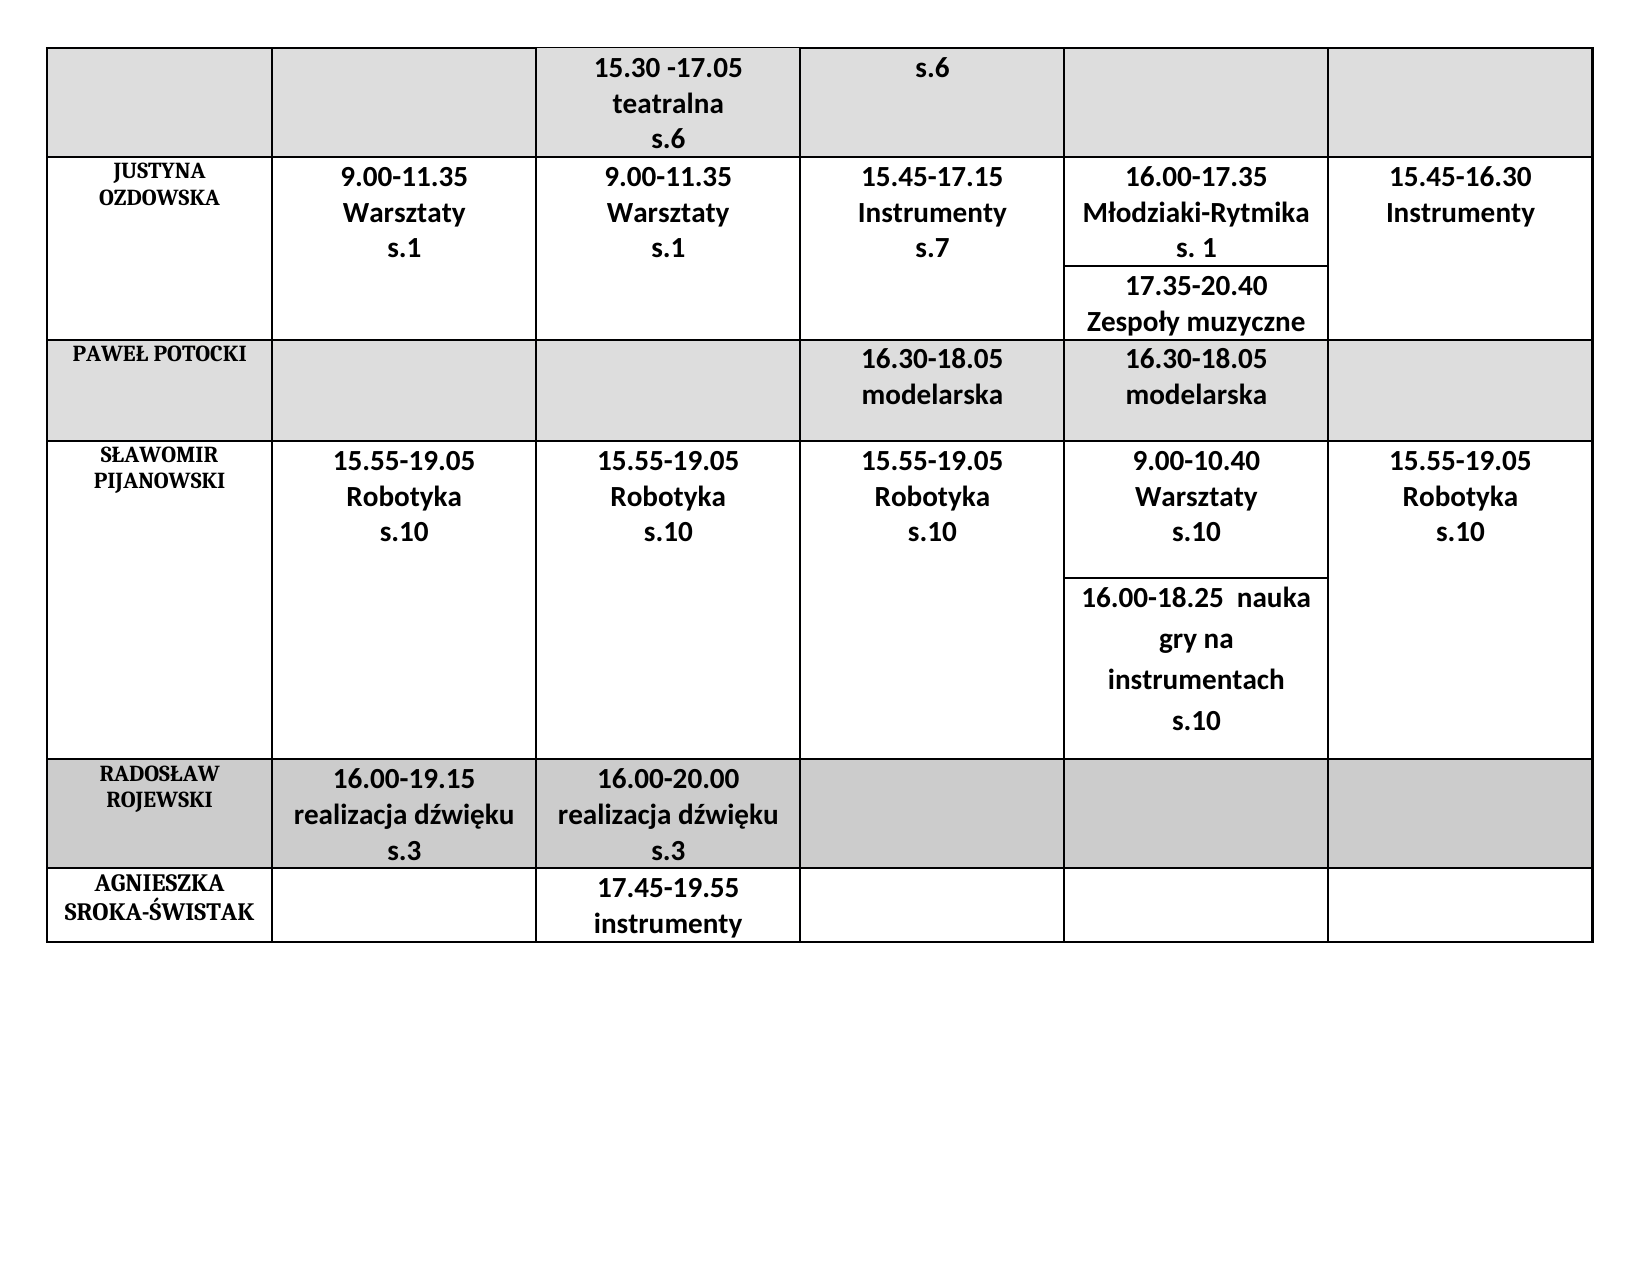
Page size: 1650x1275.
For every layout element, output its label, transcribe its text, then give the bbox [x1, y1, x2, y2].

table_cell [1329, 869, 1591, 941]
table_cell JUSTYNA OZDOWSKA [48, 158, 271, 338]
table_cell [537, 341, 799, 440]
table_cell 16.00-17.35 Młodziaki-Rytmika s. 1 [1065, 158, 1327, 265]
table_cell [801, 760, 1063, 867]
table_cell 15.45-17.15 Instrumenty s.7 [801, 158, 1063, 338]
table_cell 15.55-19.05 Robotyka s.10 [537, 442, 799, 758]
table_cell [1329, 49, 1591, 156]
table_cell [1065, 869, 1327, 941]
table_cell PAWEŁ POTOCKI [48, 341, 271, 440]
table_cell [1065, 49, 1327, 156]
table_cell 9.00-11.35 Warsztaty s.1 [537, 158, 799, 338]
table_cell 16.30-18.05 modelarska [1065, 341, 1327, 440]
table_cell 15.55-19.05 Robotyka s.10 [1329, 442, 1591, 758]
table_cell SŁAWOMIR PIJANOWSKI [48, 442, 271, 758]
table_cell 16.00-19.15 realizacja dźwięku s.3 [273, 760, 535, 867]
table_cell 16.00-20.00 realizacja dźwięku s.3 [537, 760, 799, 867]
table_cell 17.35-20.40 Zespoły muzyczne [1065, 267, 1327, 338]
table_cell [273, 341, 535, 440]
table_cell s.6 [801, 49, 1063, 156]
table_cell [1329, 760, 1591, 867]
table_cell [801, 869, 1063, 941]
table_cell [273, 49, 535, 156]
table_cell 15.55-19.05 Robotyka s.10 [801, 442, 1063, 758]
table_cell 15.45-16.30 Instrumenty [1329, 158, 1591, 338]
table_cell 9.00-10.40 Warsztaty s.10 [1065, 442, 1327, 577]
table_cell [1329, 341, 1591, 440]
table_cell RADOSŁAW ROJEWSKI [48, 760, 271, 867]
table_cell 15.55-19.05 Robotyka s.10 [273, 442, 535, 758]
table_cell [1065, 760, 1327, 867]
table_cell [48, 49, 271, 156]
table_cell AGNIESZKA SROKA-ŚWISTAK [48, 869, 271, 941]
table_cell 16.30-18.05 modelarska [801, 341, 1063, 440]
table_cell 16.00-18.25 nauka gry na instrumentach s.10 [1065, 579, 1327, 758]
table_cell 17.45-19.55 instrumenty [537, 869, 799, 941]
table_cell 9.00-11.35 Warsztaty s.1 [273, 158, 535, 338]
table_cell [273, 869, 535, 941]
table_cell 15.30 -17.05 teatralna s.6 [537, 48, 799, 156]
